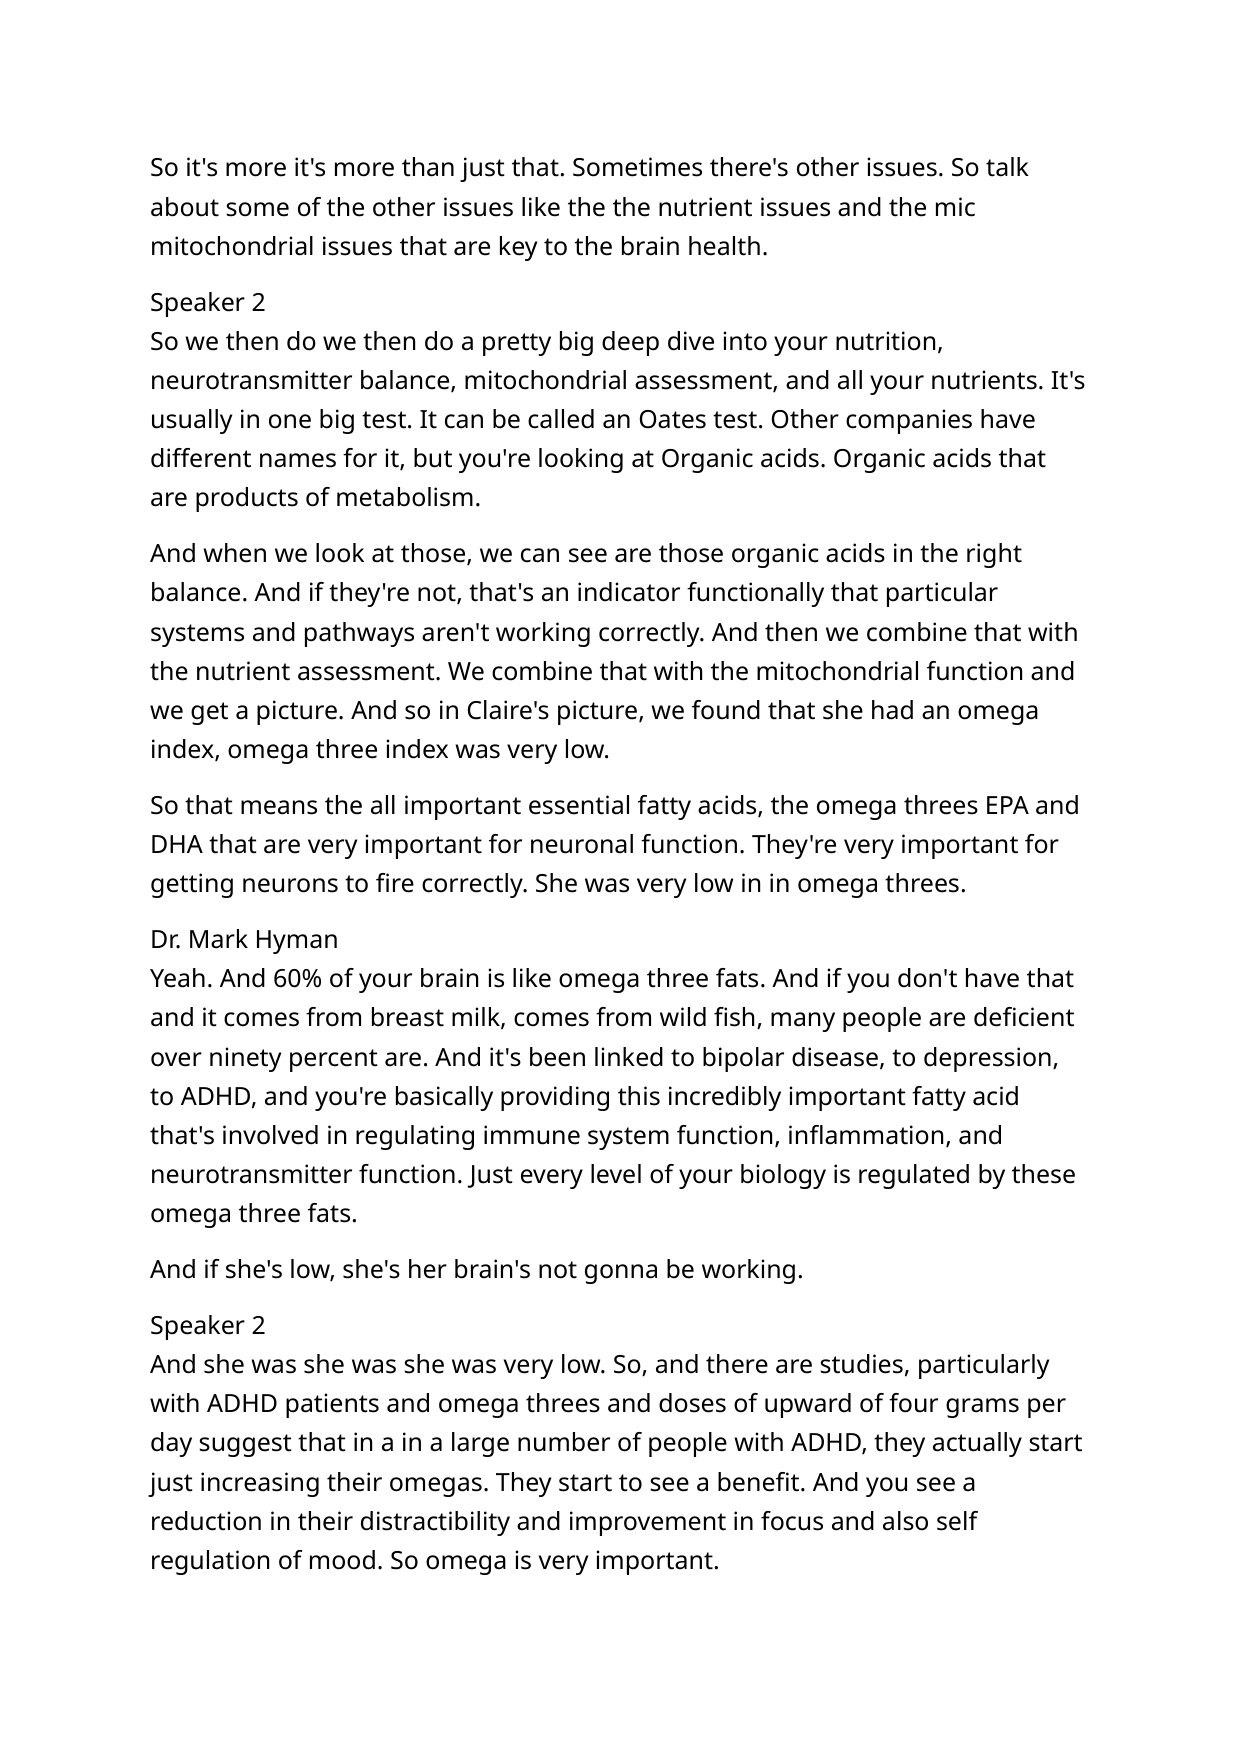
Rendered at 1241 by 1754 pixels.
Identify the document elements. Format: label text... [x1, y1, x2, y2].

text So it's more it's more than just that. Sometimes there's other issues. So talk about some of the other issues like the the nutrient issues and the mic mitochondrial issues that are key to the brain health. [150, 150, 1090, 262]
text And if she's low, she's her brain's not gonna be working. [150, 1252, 1090, 1286]
text Dr. Mark Hyman Yeah. And 60% of your brain is like omega three fats. And if you don't have that and it comes from breast milk, comes from wild fish, many people are deficient over ninety percent are. And it's been linked to bipolar disease, to depression, to ADHD, and you're basically providing this incredibly important fatty acid that's involved in regulating immune system function, inflammation, and neurotransmitter function. Just every level of your biology is regulated by these omega three fats. [150, 922, 1090, 1230]
text So that means the all important essential fatty acids, the omega threes EPA and DHA that are very important for neuronal function. They're very important for getting neurons to fire correctly. She was very low in in omega threes. [150, 787, 1090, 900]
text And when we look at those, we can see are those organic acids in the right balance. And if they're not, that's an indicator functionally that particular systems and pathways aren't working correctly. And then we combine that with the nutrient assessment. We combine that with the mitochondrial function and we get a picture. And so in Claire's picture, we found that she had an omega index, omega three index was very low. [150, 536, 1090, 766]
text Speaker 2 So we then do we then do a pretty big deep dive into your nutrition, neurotransmitter balance, mitochondrial assessment, and all your nutrients. It's usually in one big test. It can be called an Oates test. Other companies have different names for it, but you're looking at Organic acids. Organic acids that are products of metabolism. [150, 284, 1090, 514]
text Speaker 2 And she was she was she was very low. So, and there are studies, particularly with ADHD patients and omega threes and doses of upward of four grams per day suggest that in a in a large number of people with ADHD, they actually start just increasing their omegas. They start to see a benefit. And you see a reduction in their distractibility and improvement in focus and also self regulation of mood. So omega is very important. [150, 1307, 1090, 1577]
